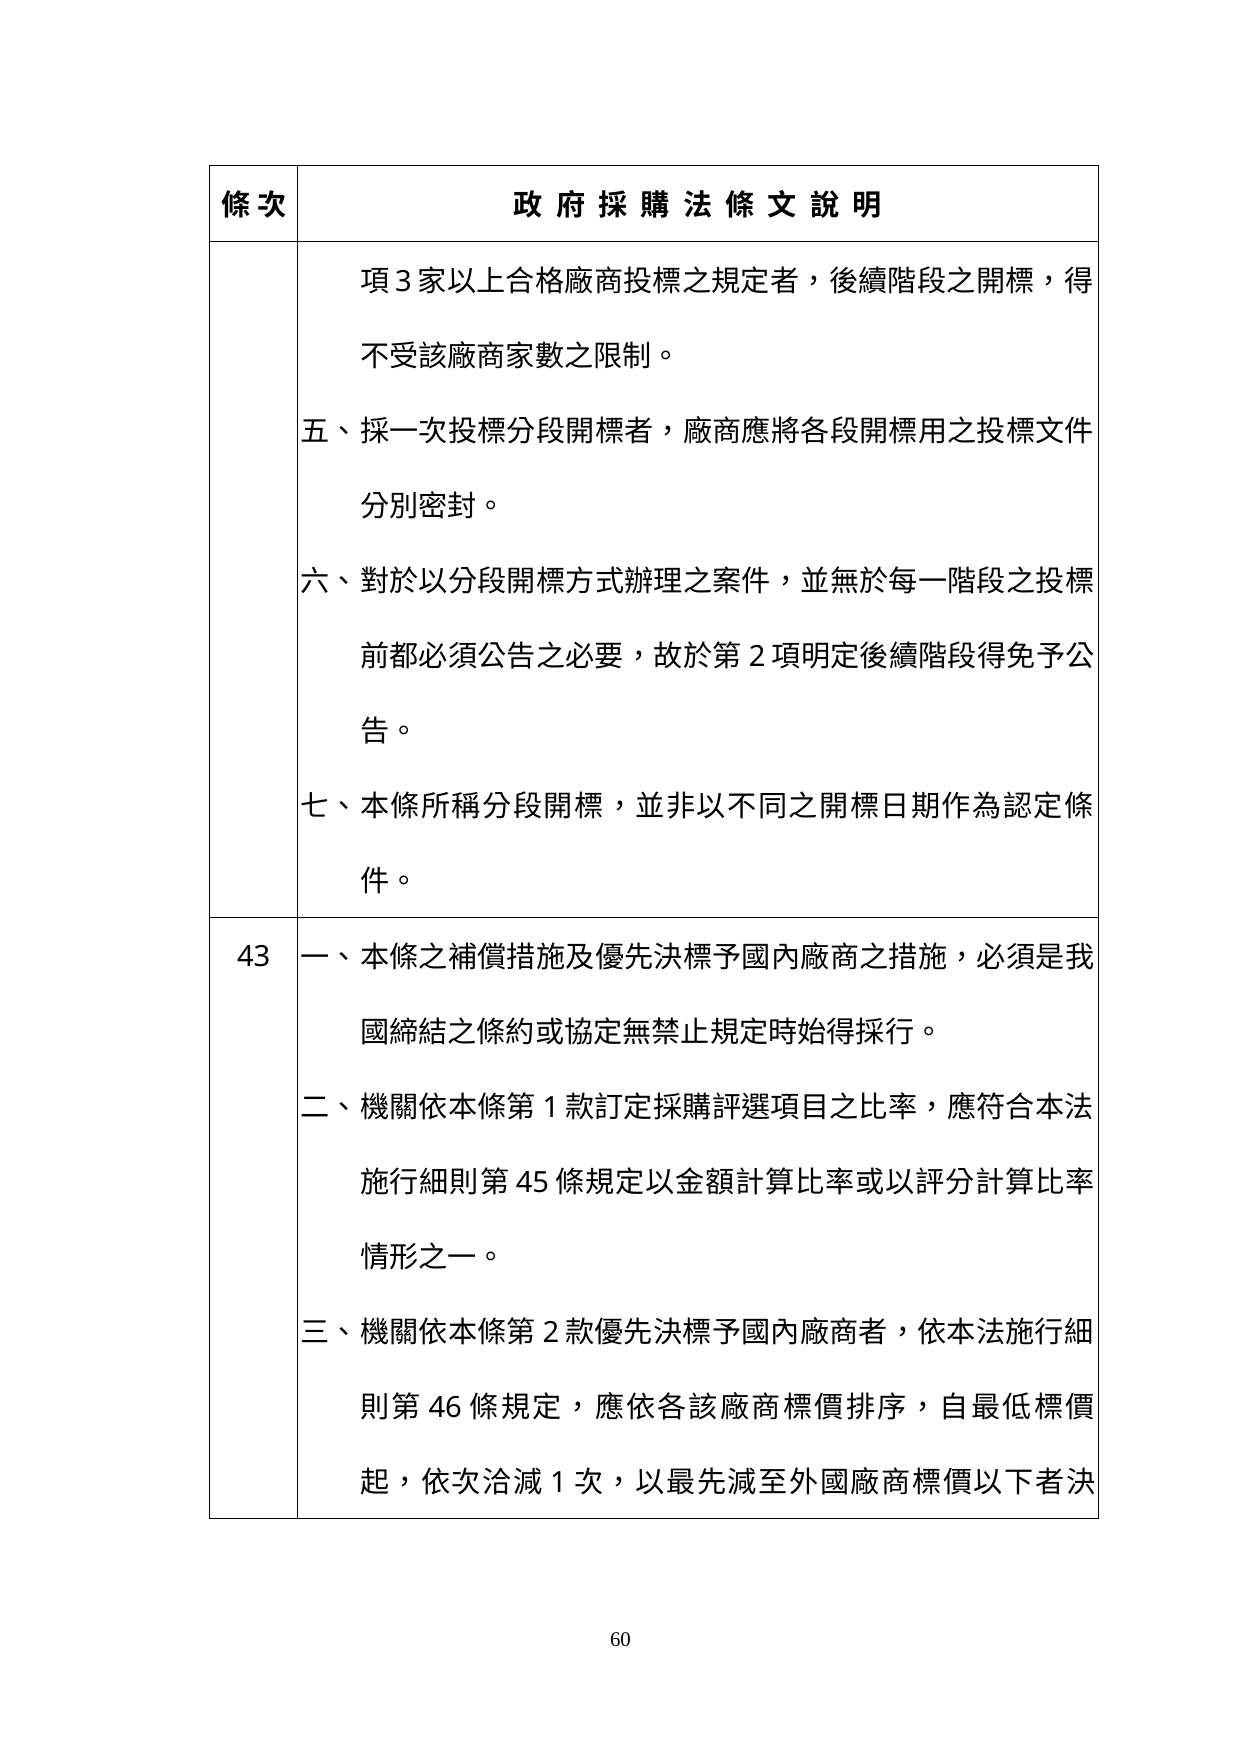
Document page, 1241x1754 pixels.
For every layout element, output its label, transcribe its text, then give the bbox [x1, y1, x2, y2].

table_cell 43 [210, 918, 297, 1518]
table_header 條 次 [210, 166, 297, 241]
table_header 政 府 採 購 法 條 文 說 明 [298, 166, 1098, 241]
table_cell 本條之補償措施及優先決標予國內廠商之措施，必須是我國締結之條約或協定無禁止規定時始得採行。 機關依本條第1款訂定採購評選項目之比率，應符合本法施行細則第45條規定以金額計算比率或以評分計算比率情形之一。 機關依本條第2款優先決標予國內廠商者，依本法施行細則第46條規定，應依各該廠商標價排序，自最低標價起，依次洽減1次，以最先減至外國廠商標價以下者決 [298, 918, 1098, 1518]
table_cell [210, 242, 297, 917]
table_cell 項3家以上合格廠商投標之規定者，後續階段之開標，得不受該廠商家數之限制。 採一次投標分段開標者，廠商應將各段開標用之投標文件分別密封。 對於以分段開標方式辦理之案件，並無於每一階段之投標前都必須公告之必要，故於第2項明定後續階段得免予公告。 本條所稱分段開標，並非以不同之開標日期作為認定條件。 [298, 242, 1098, 917]
